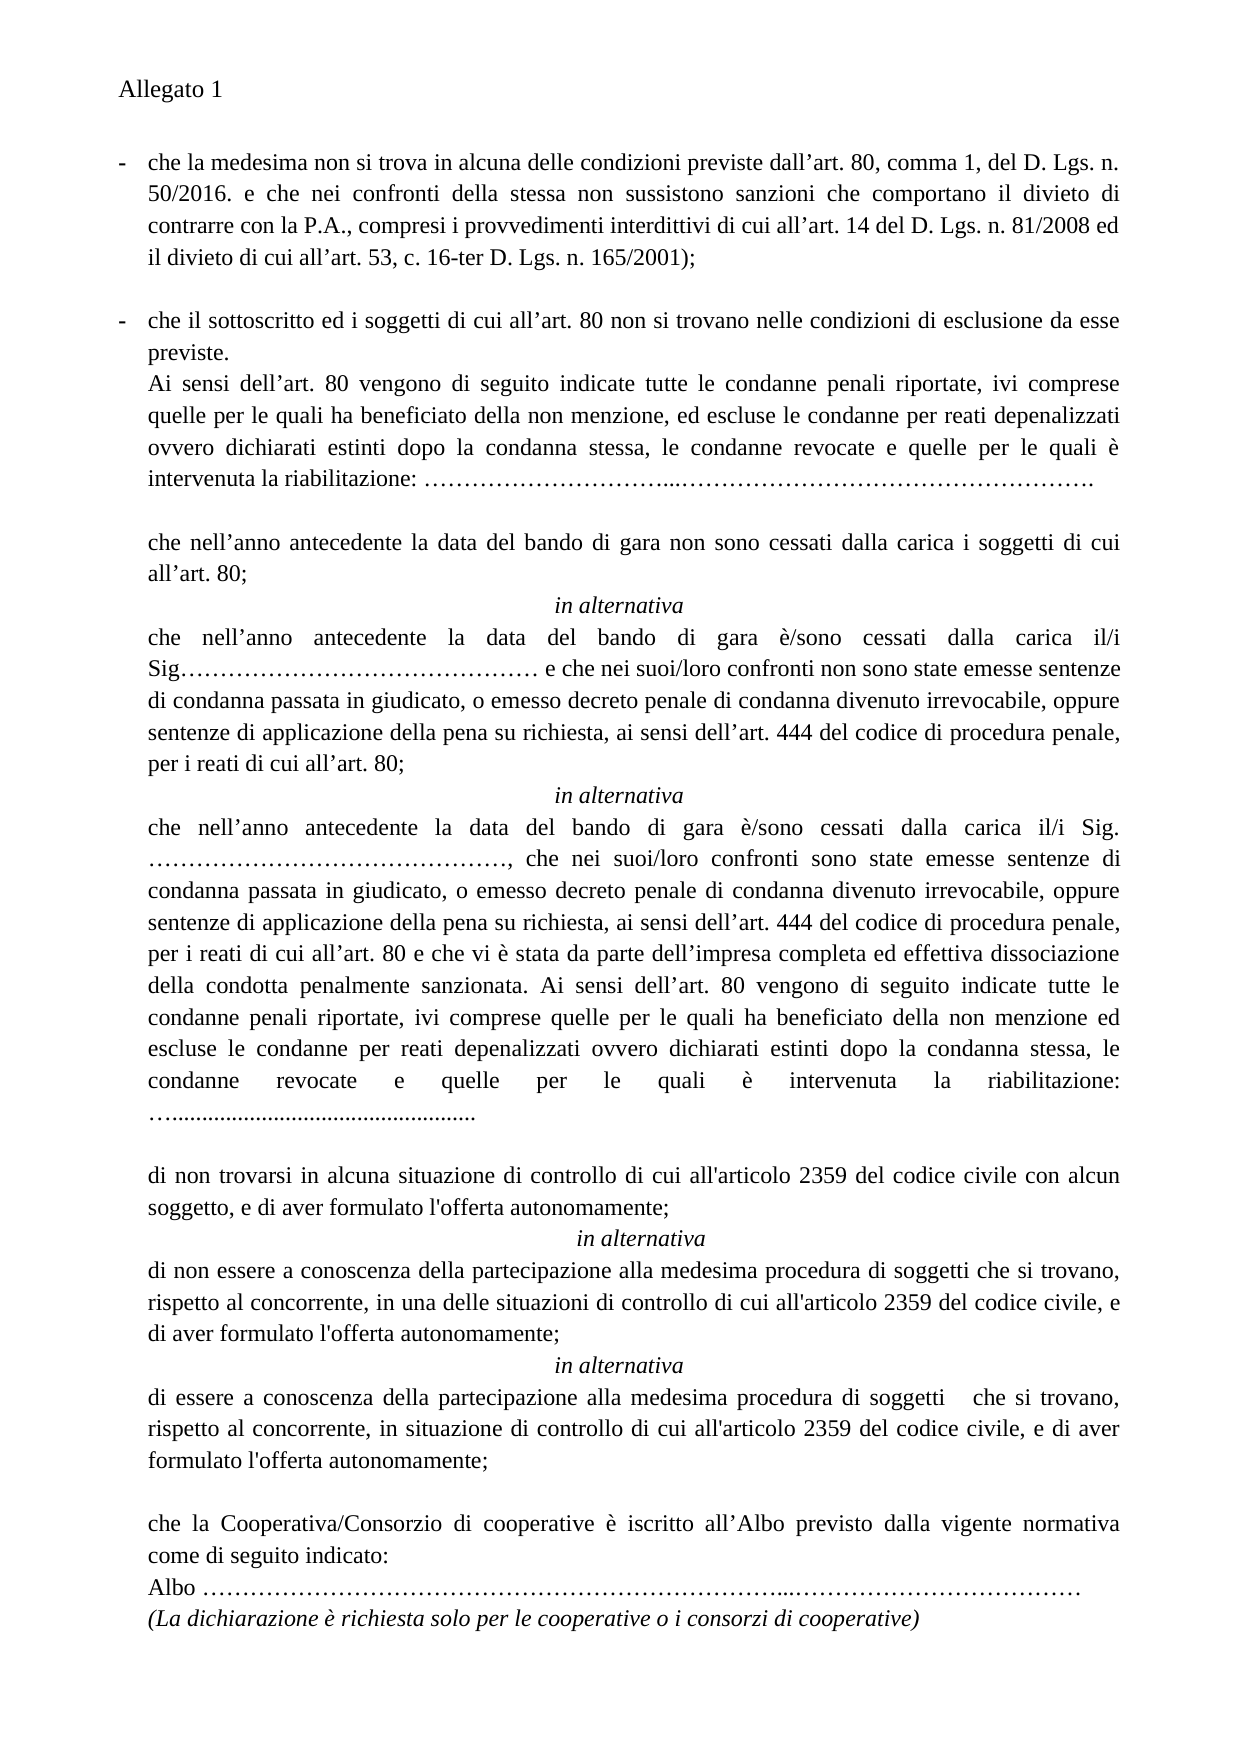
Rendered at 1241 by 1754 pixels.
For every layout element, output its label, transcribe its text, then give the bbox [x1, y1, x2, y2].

text in alternativa [162, 1224, 1122, 1252]
text in alternativa [118, 781, 1122, 808]
text in alternativa [118, 1351, 1122, 1378]
text  che la Cooperativa/Consorzio di cooperative è iscritto all’Albo previsto dalla vigente normativa come di seguito indicato: [118, 1509, 1122, 1568]
text  che nell’anno antecedente la data del bando di gara è/sono cessati dalla carica il/i Sig……………………………………… e che nei suoi/loro confronti non sono state emesse sentenze di condanna passata in giudicato, o emesso decreto penale di condanna divenuto irrevocabile, oppure sentenze di applicazione della pena su richiesta, ai sensi dell’art. 444 del codice di procedura penale, per i reati di cui all’art. 80; [118, 623, 1122, 777]
text in alternativa [118, 591, 1122, 618]
text Albo ………………………………………………………………...……………………………… [118, 1573, 1122, 1600]
text  che nell’anno antecedente la data del bando di gara non sono cessati dalla carica i soggetti di cui all’art. 80; [118, 528, 1122, 587]
text  di non trovarsi in alcuna situazione di controllo di cui all'articolo 2359 del codice civile con alcun soggetto, e di aver formulato l'offerta autonomamente; [118, 1161, 1122, 1220]
text  di non essere a conoscenza della partecipazione alla medesima procedura di soggetti che si trovano, rispetto al concorrente, in una delle situazioni di controllo di cui all'articolo 2359 del codice civile, e di aver formulato l'offerta autonomamente; [118, 1256, 1122, 1347]
text (La dichiarazione è richiesta solo per le cooperative o i consorzi di cooperative) [118, 1604, 1122, 1632]
text - che la medesima non si trova in alcuna delle condizioni previste dall’art. 80, comma 1, del D. Lgs. n. 50/2016. e che nei confronti della stessa non sussistono sanzioni che comportano il divieto di contrarre con la P.A., compresi i provvedimenti interdittivi di cui all’art. 14 del D. Lgs. n. 81/2008 ed il divieto di cui all’art. 53, c. 16-ter D. Lgs. n. 165/2001); [118, 148, 1122, 270]
text Ai sensi dell’art. 80 vengono di seguito indicate tutte le condanne penali riportate, ivi comprese quelle per le quali ha beneficiato della non menzione, ed escluse le condanne per reati depenalizzati ovvero dichiarati estinti dopo la condanna stessa, le condanne revocate e quelle per le quali è intervenuta la riabilitazione: …………………………...……………………………………………. [148, 369, 1122, 492]
text - che il sottoscritto ed i soggetti di cui all’art. 80 non si trovano nelle condizioni di esclusione da esse previste. [118, 306, 1122, 365]
text  che nell’anno antecedente la data del bando di gara è/sono cessati dalla carica il/i Sig. ………………………………………, che nei suoi/loro confronti sono state emesse sentenze di condanna passata in giudicato, o emesso decreto penale di condanna divenuto irrevocabile, oppure sentenze di applicazione della pena su richiesta, ai sensi dell’art. 444 del codice di procedura penale, per i reati di cui all’art. 80 e che vi è stata da parte dell’impresa completa ed effettiva dissociazione della condotta penalmente sanzionata. Ai sensi dell’art. 80 vengono di seguito indicate tutte le condanne penali riportate, ivi comprese quelle per le quali ha beneficiato della non menzione ed escluse le condanne per reati depenalizzati ovvero dichiarati estinti dopo la condanna stessa, le condanne revocate e quelle per le quali è intervenuta la riabilitazione: …................................................... [118, 813, 1122, 1125]
text  di essere a conoscenza della partecipazione alla medesima procedura di soggetti che si trovano, rispetto al concorrente, in situazione di controllo di cui all'articolo 2359 del codice civile, e di aver formulato l'offerta autonomamente; [118, 1383, 1122, 1473]
